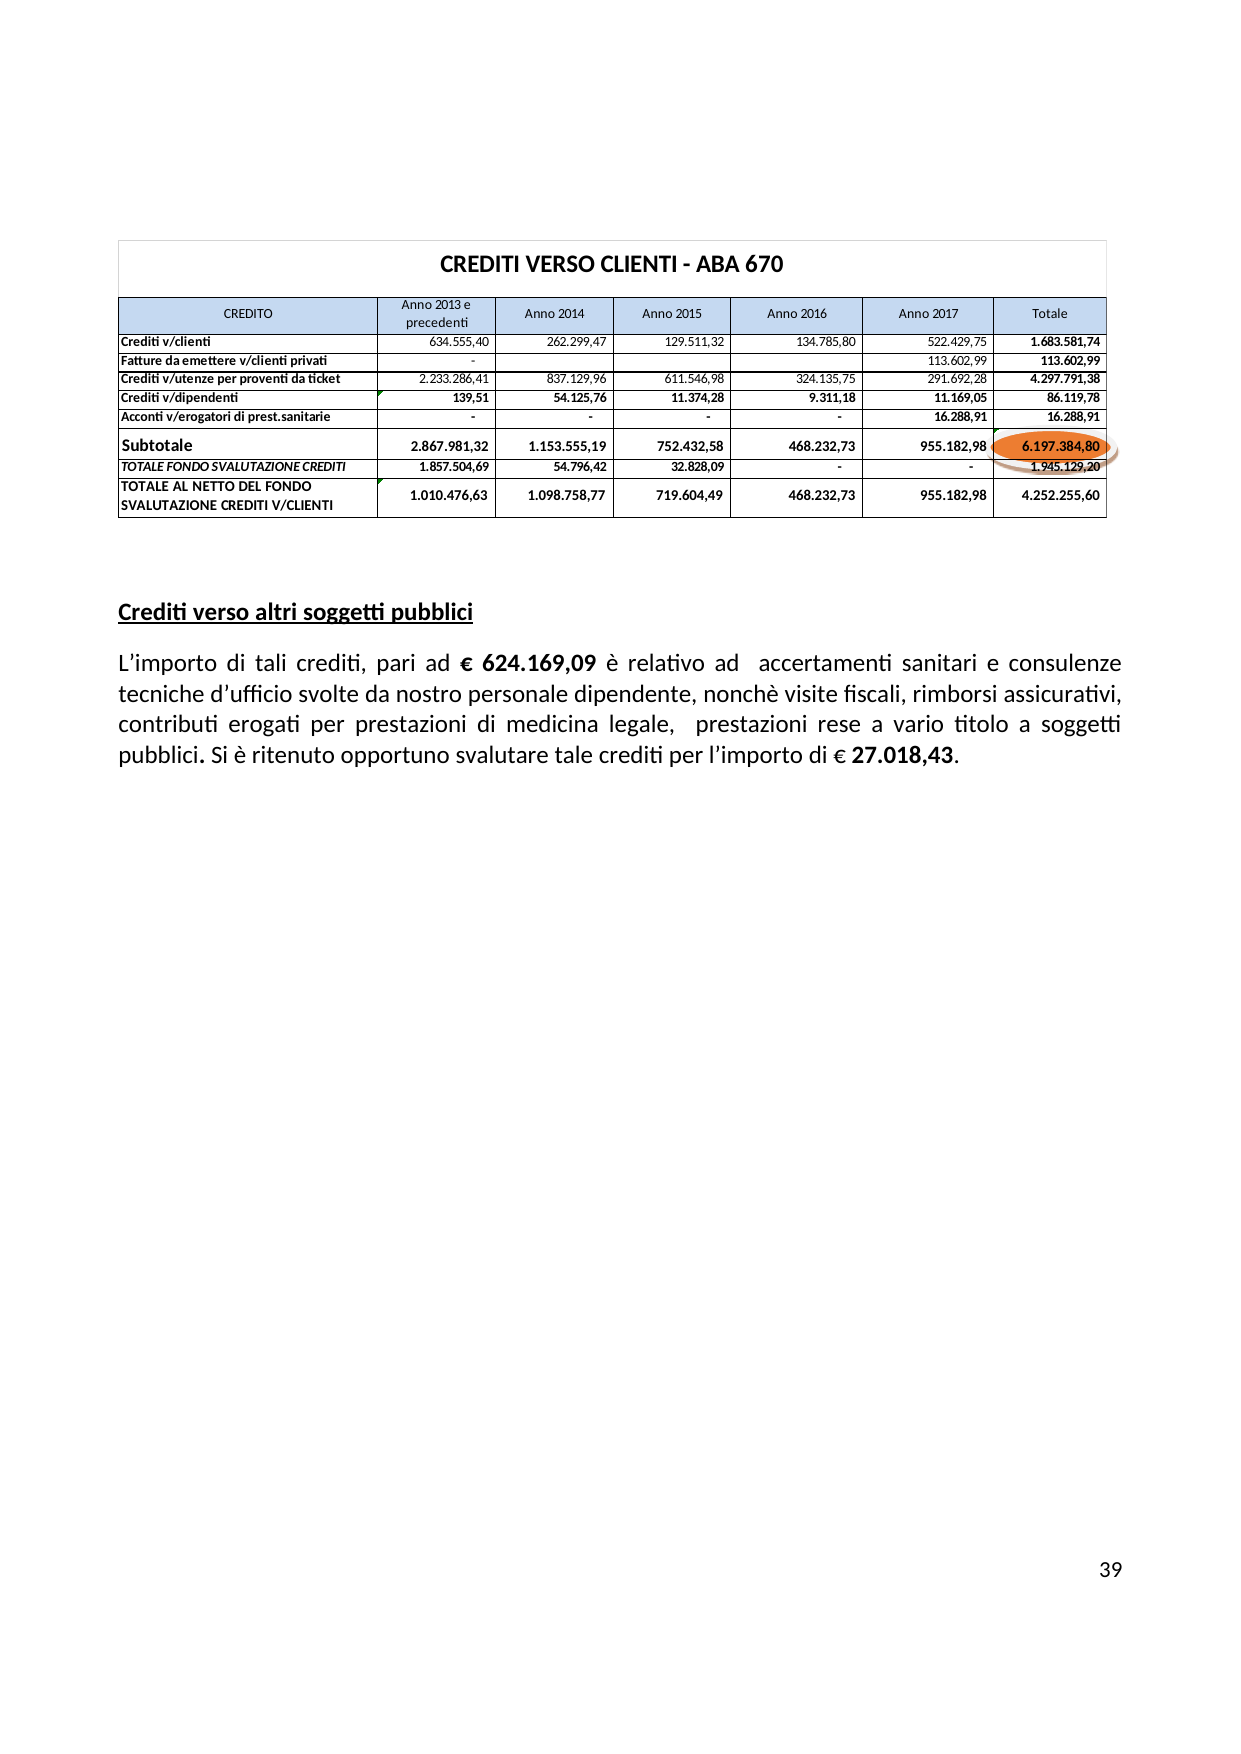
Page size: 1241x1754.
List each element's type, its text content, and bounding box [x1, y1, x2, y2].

text Crediti verso altri soggetti pubblici [118, 596, 1122, 627]
text L’importo di tali crediti, pari ad € 624.169,09 è relativo ad accertamenti sanitari e consulenze tecniche d’ufficio svolte da nostro personale dipendente, nonchè visite fiscali, rimborsi assicurativi, contributi erogati per prestazioni di medicina legale, prestazioni rese a vario titolo a soggetti pubblici. Si è ritenuto opportuno svalutare tale crediti per l’importo di € 27.018,43. [118, 647, 1122, 769]
